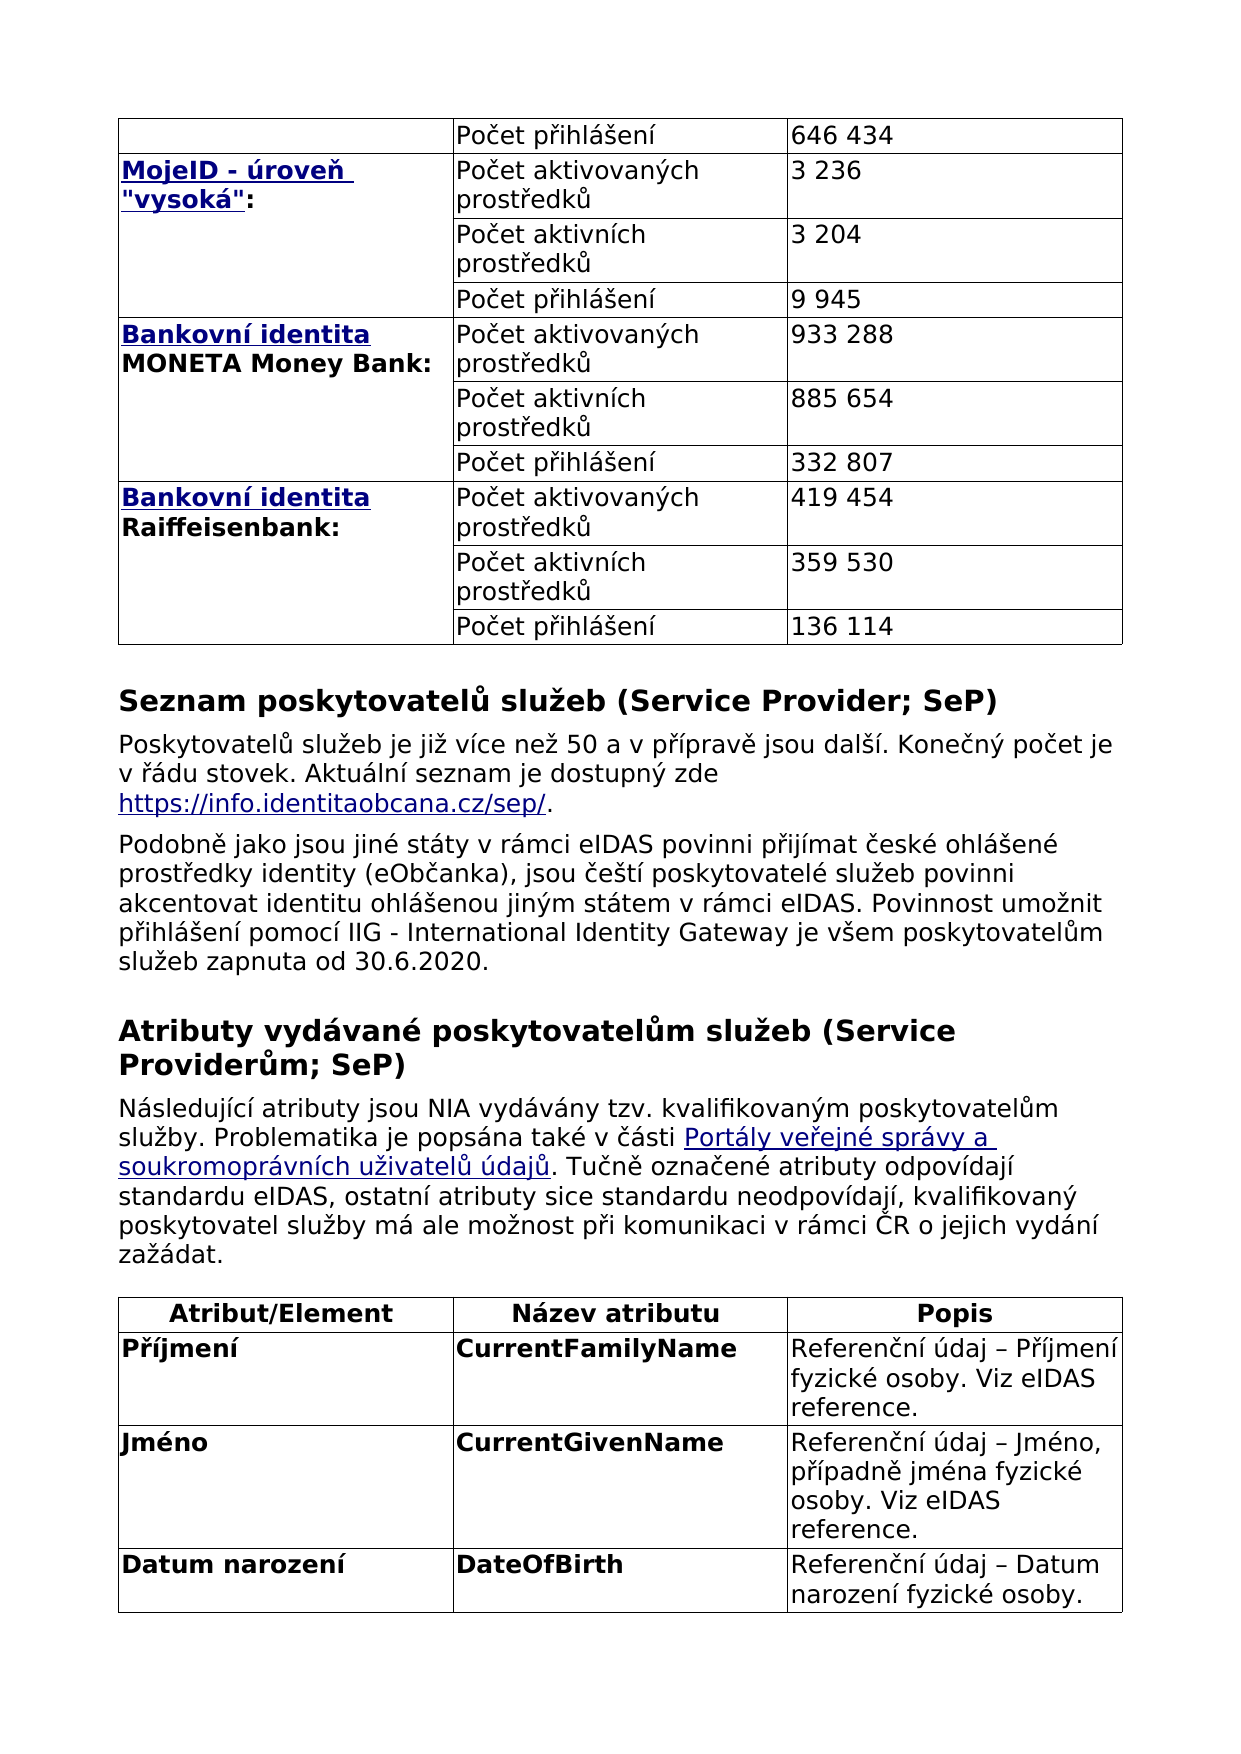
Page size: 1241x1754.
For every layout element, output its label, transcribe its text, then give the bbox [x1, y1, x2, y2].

text Poskytovatelů služeb je již více než 50 a v přípravě jsou další. Konečný počet je v řádu stovek. Aktuální seznam je dostupný zde https://info.identitaobcana.cz/sep/. [118, 731, 1122, 818]
table_cell Počet přihlášení [454, 446, 787, 481]
subtitle Seznam poskytovatelů služeb (Service Provider; SeP) [118, 684, 1122, 718]
table_cell DateOfBirth [454, 1549, 787, 1612]
table_cell [119, 119, 453, 153]
table_cell Bankovní identita Raiffeisenbank: [119, 482, 453, 644]
table_cell CurrentGivenName [454, 1426, 787, 1548]
table_cell Referenční údaj – Příjmení fyzické osoby. Viz eIDAS reference. [788, 1333, 1122, 1425]
table_cell 646 434 [788, 119, 1122, 153]
table_header Popis [788, 1298, 1122, 1332]
table_cell Bankovní identita MONETA Money Bank: [119, 318, 453, 481]
table_cell 419 454 [788, 482, 1122, 545]
text Podobně jako jsou jiné státy v rámci eIDAS povinni přijímat české ohlášené prostředky identity (eObčanka), jsou čeští poskytovatelé služeb povinni akcentovat identitu ohlášenou jiným státem v rámci eIDAS. Povinnost umožnit přihlášení pomocí IIG - International Identity Gateway je všem poskytovatelům služeb zapnuta od 30.6.2020. [118, 831, 1122, 976]
table_header Atribut/Element [119, 1298, 453, 1332]
table_cell Počet aktivních prostředků [454, 546, 787, 609]
table_cell Počet přihlášení [454, 610, 787, 644]
table_cell 359 530 [788, 546, 1122, 609]
table_cell Počet aktivních prostředků [454, 382, 787, 445]
text Následující atributy jsou NIA vydávány tzv. kvalifikovaným poskytovatelům služby. Problematika je popsána také v části Portály veřejné správy a soukromoprávních uživatelů údajů. Tučně označené atributy odpovídají standardu eIDAS, ostatní atributy sice standardu neodpovídají, kvalifikovaný poskytovatel služby má ale možnost při komunikaci v rámci ČR o jejich vydání zažádat. [118, 1094, 1122, 1269]
table_cell Počet přihlášení [454, 283, 787, 317]
table_cell 3 236 [788, 154, 1122, 217]
table_cell 9 945 [788, 283, 1122, 317]
table_cell Počet aktivních prostředků [454, 219, 787, 282]
table_cell Počet aktivovaných prostředků [454, 154, 787, 217]
table_cell Počet aktivovaných prostředků [454, 482, 787, 545]
table_cell 332 807 [788, 446, 1122, 481]
table_cell Příjmení [119, 1333, 453, 1425]
table_cell Jméno [119, 1426, 453, 1548]
subtitle Atributy vydávané poskytovatelům služeb (Service Providerům; SeP) [118, 1014, 1122, 1082]
table_cell Počet aktivovaných prostředků [454, 318, 787, 381]
table_header Název atributu [454, 1298, 787, 1332]
table_cell Datum narození [119, 1549, 453, 1612]
table_cell 885 654 [788, 382, 1122, 445]
table_cell Referenční údaj – Jméno, případně jména fyzické osoby. Viz eIDAS reference. [788, 1426, 1122, 1548]
table_cell CurrentFamilyName [454, 1333, 787, 1425]
table_cell 933 288 [788, 318, 1122, 381]
table_cell 3 204 [788, 219, 1122, 282]
table_cell 136 114 [788, 610, 1122, 644]
table_cell Referenční údaj – Datum narození fyzické osoby. [788, 1549, 1122, 1612]
table_cell Počet přihlášení [454, 119, 787, 153]
table_cell MojeID - úroveň "vysoká": [119, 154, 453, 317]
